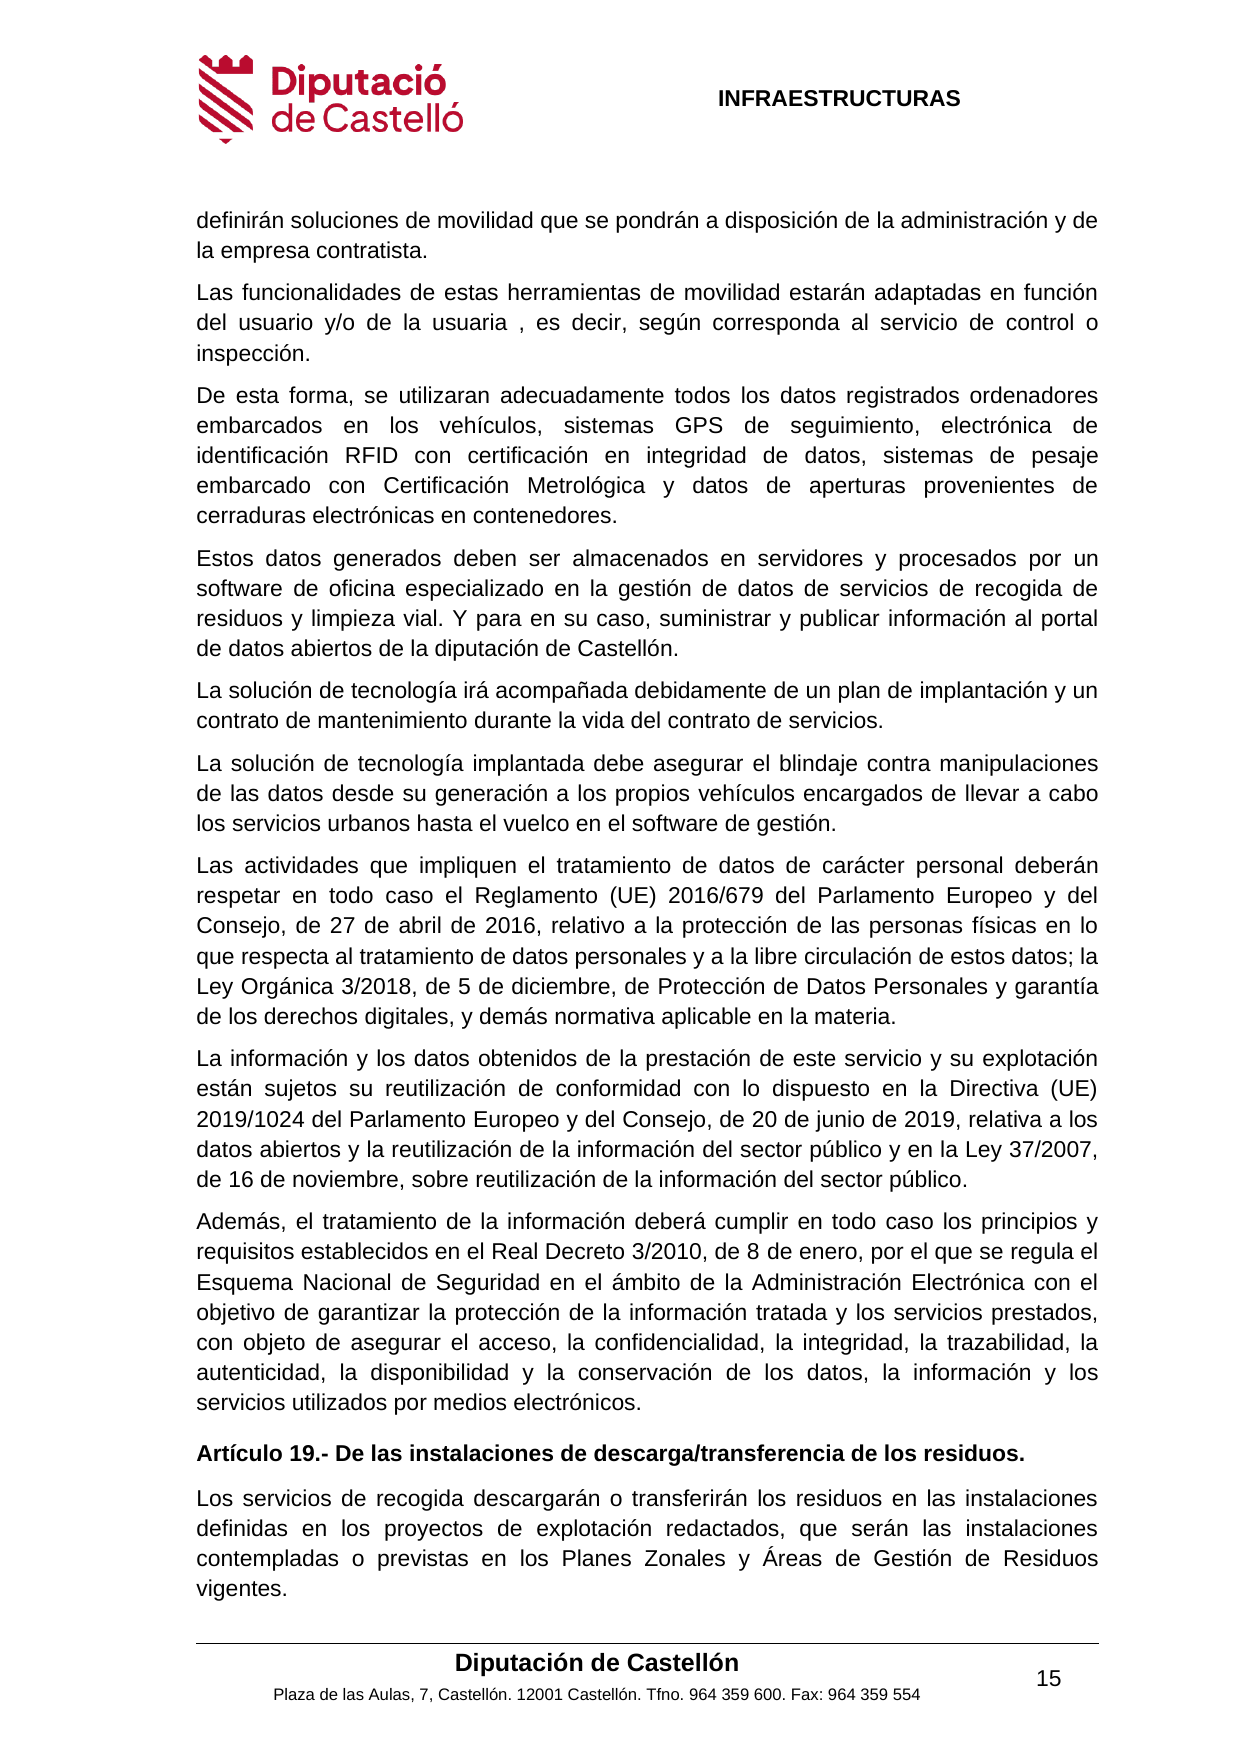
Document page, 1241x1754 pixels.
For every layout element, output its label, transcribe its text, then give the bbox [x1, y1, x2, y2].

subtitle Artículo 19.- De las instalaciones de descarga/transferencia de los residuos. [196, 1440, 1099, 1466]
text La solución de tecnología implantada debe asegurar el blindaje contra manipulaciones de las datos desde su generación a los propios vehículos encargados de llevar a cabo los servicios urbanos hasta el vuelco en el software de gestión. [196, 749, 1099, 836]
text definirán soluciones de movilidad que se pondrán a disposición de la administración y de la empresa contratista. [196, 207, 1099, 263]
text Las funcionalidades de estas herramientas de movilidad estarán adaptadas en función del usuario y/o de la usuaria , es decir, según corresponda al servicio de control o inspección. [196, 279, 1099, 366]
picture [198, 55, 463, 144]
text Estos datos generados deben ser almacenados en servidores y procesados por un software de oficina especializado en la gestión de datos de servicios de recogida de residuos y limpieza vial. Y para en su caso, suministrar y publicar información al portal de datos abiertos de la diputación de Castellón. [196, 544, 1099, 661]
text La información y los datos obtenidos de la prestación de este servicio y su explotación están sujetos su reutilización de conformidad con lo dispuesto en la Directiva (UE) 2019/1024 del Parlamento Europeo y del Consejo, de 20 de junio de 2019, relativa a los datos abiertos y la reutilización de la información del sector público y en la Ley 37/2007, de 16 de noviembre, sobre reutilización de la información del sector público. [196, 1045, 1099, 1192]
text Los servicios de recogida descargarán o transferirán los residuos en las instalaciones definidas en los proyectos de explotación redactados, que serán las instalaciones contempladas o previstas en los Planes Zonales y Áreas de Gestión de Residuos vigentes. [196, 1485, 1099, 1602]
text Las actividades que impliquen el tratamiento de datos de carácter personal deberán respetar en todo caso el Reglamento (UE) 2016/679 del Parlamento Europeo y del Consejo, de 27 de abril de 2016, relativo a la protección de las personas físicas en lo que respecta al tratamiento de datos personales y a la libre circulación de estos datos; la Ley Orgánica 3/2018, de 5 de diciembre, de Protección de Datos Personales y garantía de los derechos digitales, y demás normativa aplicable en la materia. [196, 852, 1099, 1029]
text De esta forma, se utilizaran adecuadamente todos los datos registrados ordenadores embarcados en los vehículos, sistemas GPS de seguimiento, electrónica de identificación RFID con certificación en integridad de datos, sistemas de pesaje embarcado con Certificación Metrológica y datos de aperturas provenientes de cerraduras electrónicas en contenedores. [196, 382, 1099, 529]
text La solución de tecnología irá acompañada debidamente de un plan de implantación y un contrato de mantenimiento durante la vida del contrato de servicios. [196, 677, 1099, 734]
text Además, el tratamiento de la información deberá cumplir en todo caso los principios y requisitos establecidos en el Real Decreto 3/2010, de 8 de enero, por el que se regula el Esquema Nacional de Seguridad en el ámbito de la Administración Electrónica con el objetivo de garantizar la protección de la información tratada y los servicios prestados, con objeto de asegurar el acceso, la confidencialidad, la integridad, la trazabilidad, la autenticidad, la disponibilidad y la conservación de los datos, la información y los servicios utilizados por medios electrónicos. [196, 1208, 1099, 1416]
